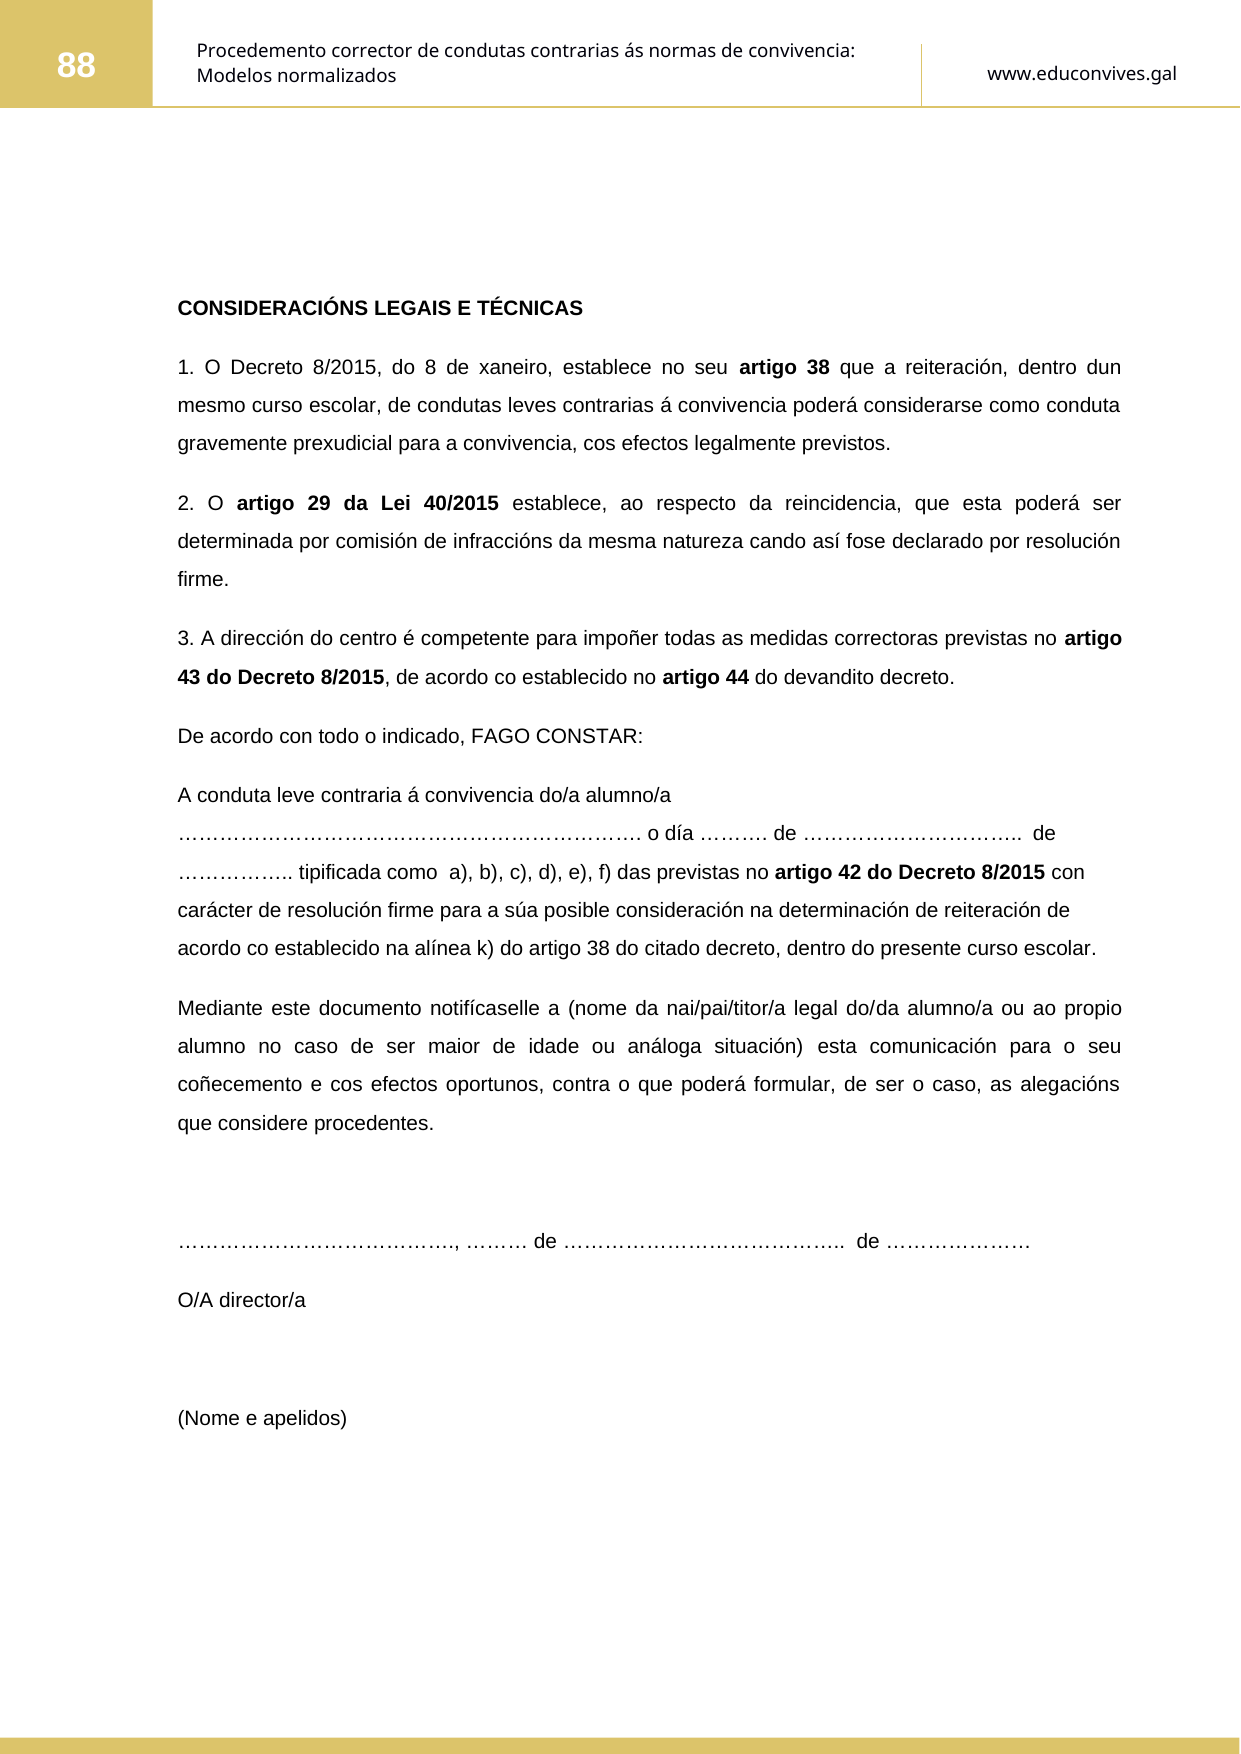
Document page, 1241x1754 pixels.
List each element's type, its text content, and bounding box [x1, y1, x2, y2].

text 1. O Decreto 8/2015, do 8 de xaneiro, establece no seu artigo 38 que a reiteración, dentro dun mesmo curso escolar, de condutas leves contrarias á convivencia poderá considerarse como conduta gravemente prexudicial para a convivencia, cos efectos legalmente previstos. [177, 354, 1122, 455]
text (Nome e apelidos) [177, 1406, 1122, 1430]
text Mediante este documento notifícaselle a (nome da nai/pai/titor/a legal do/da alumno/a ou ao propio alumno no caso de ser maior de idade ou análoga situación) esta comunicación para o seu coñecemento e cos efectos oportunos, contra o que poderá formular, de ser o caso, as alegacións que considere procedentes. [177, 995, 1122, 1134]
text CONSIDERACIÓNS LEGAIS E TÉCNICAS [177, 295, 1122, 319]
text O/A director/a [177, 1288, 1122, 1312]
text …………………………………., ……… de ………………………………….. de ………………… [177, 1229, 1122, 1253]
text 2. O artigo 29 da Lei 40/2015 establece, ao respecto da reincidencia, que esta poderá ser determinada por comisión de infraccións da mesma natureza cando así fose declarado por resolución firme. [177, 490, 1122, 591]
text De acordo con todo o indicado, FAGO CONSTAR: [177, 724, 1122, 748]
text 3. A dirección do centro é competente para impoñer todas as medidas correctoras previstas no artigo 43 do Decreto 8/2015, de acordo co establecido no artigo 44 do devandito decreto. [177, 626, 1122, 688]
text A conduta leve contraria á convivencia do/a alumno/a …………………………………………………………. o día ………. de ………………………….. de …………….. tipificada como a), b), c), d), e), f) das previstas no artigo 42 do Decreto 8/2015 con carácter de resolución firme para a súa posible consideración na determinación de reiteración de acordo co establecido na alínea k) do artigo 38 do citado decreto, dentro do presente curso escolar. [177, 783, 1122, 960]
